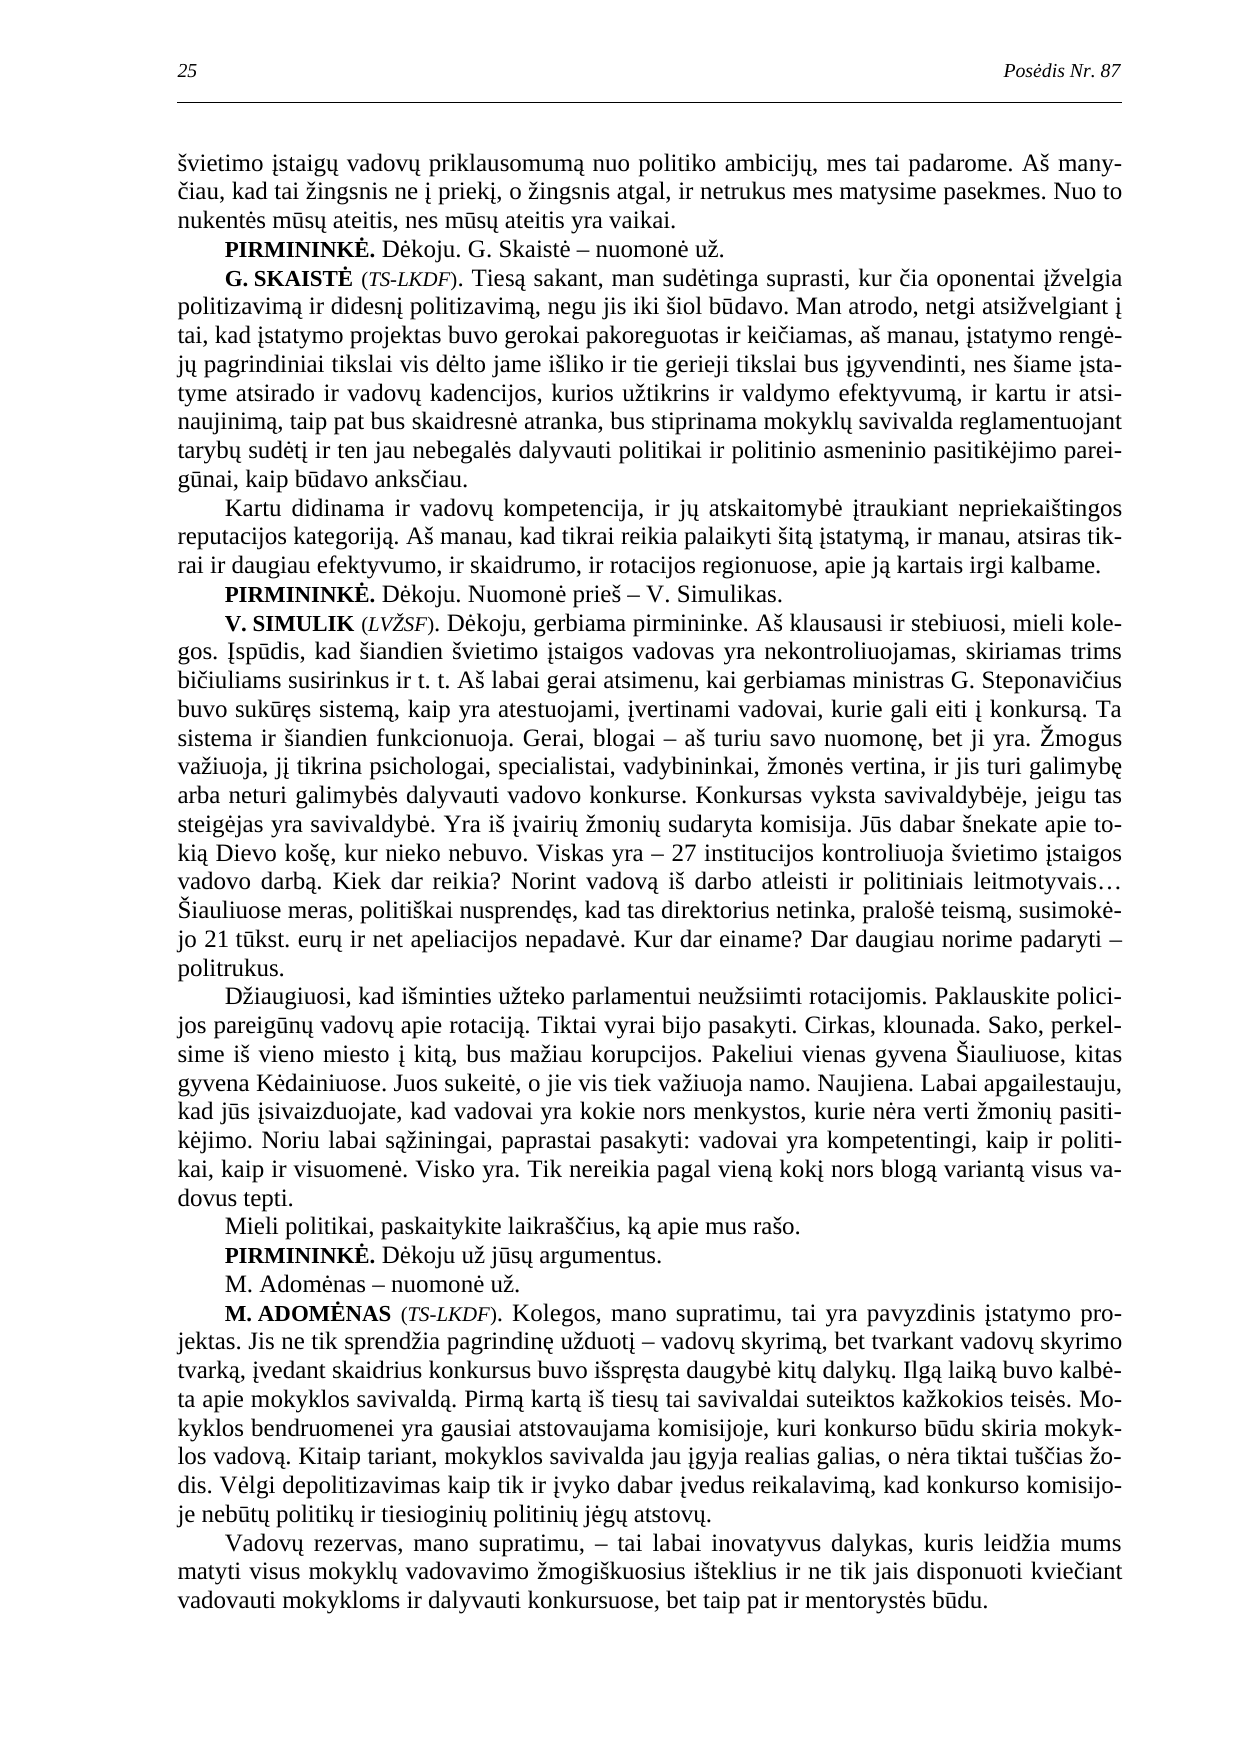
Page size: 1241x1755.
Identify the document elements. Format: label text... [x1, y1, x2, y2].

text M. ADOMĖNAS (TS-LKDF). Ko­le­gos, ma­no su­pra­ti­mu, tai yra pa­vyz­di­nis įsta­ty­mo pro­jek­tas. Jis ne tik spren­džia pa­grin­di­nę už­duo­tį – va­do­vų sky­ri­mą, bet tvar­kant va­do­vų sky­ri­mo tvar­ką, įve­dant skaid­rius kon­kur­sus bu­vo iš­spręs­ta dau­gy­bė ki­tų da­ly­kų. Il­gą lai­ką bu­vo kal­bė­ta apie mo­kyk­los sa­vi­val­dą. Pir­mą kar­tą iš tie­sų tai sa­vi­val­dai su­teik­tos kaž­ko­kios tei­sės. Mo­kyk­los ben­druo­me­nei yra gau­siai at­sto­vau­ja­ma ko­mi­si­jo­je, ku­ri kon­kur­so bū­du ski­ria mo­kyk­los va­do­vą. Ki­taip ta­riant, mo­kyk­los sa­vi­val­da jau įgy­ja re­a­lias ga­lias, o nė­ra tik­tai tuš­čias žo­dis. Vėl­gi de­po­li­ti­za­vi­mas kaip tik ir įvy­ko da­bar įve­dus rei­ka­la­vi­mą, kad kon­kur­so ko­mi­si­jo­je ne­bū­tų po­li­ti­kų ir tie­sio­gi­nių po­li­ti­nių jė­gų at­sto­vų. [177, 1298, 1122, 1528]
text Mie­li po­li­ti­kai, pa­skai­ty­ki­te laik­raš­čius, ką apie mus ra­šo. [177, 1211, 1122, 1240]
text PIRMININKĖ. Dė­ko­ju. Nuo­mo­nė prieš – V. Si­mu­li­kas. [177, 579, 1122, 608]
text švie­ti­mo įstai­gų va­do­vų pri­klau­so­mu­mą nuo po­li­ti­ko am­bi­ci­jų, mes tai pa­da­ro­me. Aš ma­ny­čiau, kad tai žings­nis ne į prie­kį, o žings­nis at­gal, ir ne­tru­kus mes ma­ty­si­me pa­sek­mes. Nuo to nu­ken­tės mū­sų at­ei­tis, nes mū­sų at­ei­tis yra vai­kai. [177, 148, 1122, 234]
text Va­do­vų re­zer­vas, ma­no su­pra­ti­mu, – tai la­bai ino­va­ty­vus da­ly­kas, ku­ris lei­džia mums ma­ty­ti vi­sus mo­kyk­lų va­do­va­vi­mo žmo­giš­kuo­sius iš­tek­lius ir ne tik jais dis­po­nuo­ti kvie­čiant va­do­vau­ti mo­kyk­loms ir da­ly­vau­ti kon­kur­suo­se, bet taip pat ir men­to­rys­tės bū­du. [177, 1528, 1122, 1614]
text Kar­tu di­di­na­ma ir va­do­vų kom­pe­ten­ci­ja, ir jų at­skai­to­my­bė įtrau­kiant ne­pri­ekaiš­tin­gos re­pu­ta­ci­jos ka­te­go­ri­ją. Aš ma­nau, kad tik­rai rei­kia pa­lai­ky­ti ši­tą įsta­ty­mą, ir ma­nau, at­si­ras tik­rai ir dau­giau efek­ty­vu­mo, ir skaid­ru­mo, ir ro­ta­ci­jos re­gio­nuo­se, apie ją kar­tais ir­gi kal­ba­me. [177, 493, 1122, 579]
text PIRMININKĖ. Dė­ko­ju. G. Skais­tė – nuo­mo­nė už. [177, 234, 1122, 263]
text V. SIMULIK (LVŽSF). Dė­ko­ju, ger­bia­ma pir­mi­nin­ke. Aš klau­sau­si ir ste­biuo­si, mie­li ko­le­gos. Įspū­dis, kad šian­dien švie­ti­mo įstai­gos va­do­vas yra ne­kon­tro­liuo­ja­mas, ski­ria­mas trims bi­čiu­liams su­si­rin­kus ir t. t. Aš la­bai ge­rai at­si­me­nu, kai ger­bia­mas mi­nist­ras G. Ste­po­na­vi­čius bu­vo su­kū­ręs sis­te­mą, kaip yra ates­tuo­ja­mi, įver­ti­na­mi va­do­vai, ku­rie ga­li ei­ti į kon­kur­są. Ta sis­te­ma ir šian­dien funk­cio­nuo­ja. Ge­rai, blo­gai – aš tu­riu sa­vo nuo­mo­nę, bet ji yra. Žmo­gus va­žiuo­ja, jį tik­ri­na psi­cho­lo­gai, spe­cia­lis­tai, va­dy­bi­nin­kai, žmo­nės ver­ti­na, ir jis tu­ri ga­li­my­bę ar­ba ne­tu­ri ga­li­my­bės da­ly­vau­ti va­do­vo kon­kur­se. Kon­kur­sas vyks­ta sa­vi­val­dy­bė­je, jei­gu tas stei­gė­jas yra sa­vi­val­dy­bė. Yra iš įvai­rių žmo­nių su­da­ry­ta ko­mi­si­ja. Jūs da­bar šne­ka­te apie to­kią Die­vo ko­šę, kur nie­ko ne­bu­vo. Vis­kas yra – 27 ins­ti­tu­ci­jos kon­tro­liuo­ja švie­ti­mo įstai­gos va­do­vo dar­bą. Kiek dar rei­kia? No­rint va­do­vą iš dar­bo at­leis­ti ir po­li­ti­niais leit­mo­ty­vais… Šiau­liuo­se me­ras, po­li­tiš­kai nu­spren­dęs, kad tas di­rek­to­rius ne­tin­ka, pra­lo­šė teis­mą, su­si­mo­kė­jo 21 tūkst. eu­rų ir net ape­lia­ci­jos ne­pa­da­vė. Kur dar ei­na­me? Dar dau­giau no­ri­me pa­da­ry­ti – po­lit­ru­kus. [177, 608, 1122, 981]
text G. SKAISTĖ (TS-LKDF). Tie­są sa­kant, man su­dė­tin­ga su­pras­ti, kur čia opo­nen­tai įžvel­gia po­li­ti­za­vi­mą ir di­des­nį po­li­ti­za­vi­mą, ne­gu jis iki šiol bū­da­vo. Man at­ro­do, net­gi at­si­žvel­giant į tai, kad įsta­ty­mo pro­jek­tas bu­vo ge­ro­kai pa­ko­re­guo­tas ir kei­čia­mas, aš ma­nau, įsta­ty­mo ren­gė­jų pa­grin­di­niai tiks­lai vis dėl­to ja­me iš­li­ko ir tie ge­rie­ji tiks­lai bus įgy­ven­din­ti, nes šia­me įsta­ty­me at­si­ra­do ir va­do­vų ka­den­ci­jos, ku­rios už­tik­rins ir val­dy­mo efek­ty­vu­mą, ir kar­tu ir at­si­nau­ji­ni­mą, taip pat bus skaid­res­nė at­ran­ka, bus stip­ri­na­ma mo­kyk­lų sa­vi­val­da reg­la­men­tuo­jant ta­ry­bų su­dė­tį ir ten jau ne­be­ga­lės da­ly­vau­ti po­li­ti­kai ir po­li­ti­nio as­me­ni­nio pa­si­ti­kė­ji­mo pa­rei­gū­nai, kaip bū­da­vo anks­čiau. [177, 263, 1122, 493]
text PIRMININKĖ. Dė­ko­ju už jū­sų ar­gu­men­tus. [177, 1240, 1122, 1269]
text Džiau­giuo­si, kad iš­min­ties už­te­ko par­la­men­tui ne­už­si­im­ti ro­ta­ci­jo­mis. Pa­klaus­ki­te po­li­ci­jos pa­rei­gū­nų va­do­vų apie ro­ta­ci­ją. Tik­tai vy­rai bi­jo pa­sa­ky­ti. Cir­kas, klou­na­da. Sa­ko, per­kel­si­me iš vie­no mies­to į ki­tą, bus ma­žiau ko­rup­ci­jos. Pa­ke­liui vie­nas gy­ve­na Šiau­liuo­se, ki­tas gy­ve­na Kė­dai­niuo­se. Juos su­kei­tė, o jie vis tiek va­žiuo­ja na­mo. Nau­jie­na. La­bai ap­gai­les­tau­ju, kad jūs įsi­vaiz­duo­ja­te, kad va­do­vai yra ko­kie nors men­kys­tos, ku­rie nė­ra ver­ti žmo­nių pa­si­ti­kė­ji­mo. No­riu la­bai są­ži­nin­gai, pa­pras­tai pa­sa­ky­ti: va­do­vai yra kom­pe­ten­tin­gi, kaip ir po­li­ti­kai, kaip ir vi­suo­me­nė. Vis­ko yra. Tik ne­rei­kia pa­gal vie­ną ko­kį nors blo­gą va­rian­tą vi­sus va­do­vus tep­ti. [177, 981, 1122, 1211]
text M. Ado­mė­nas – nuo­mo­nė už. [177, 1269, 1122, 1298]
